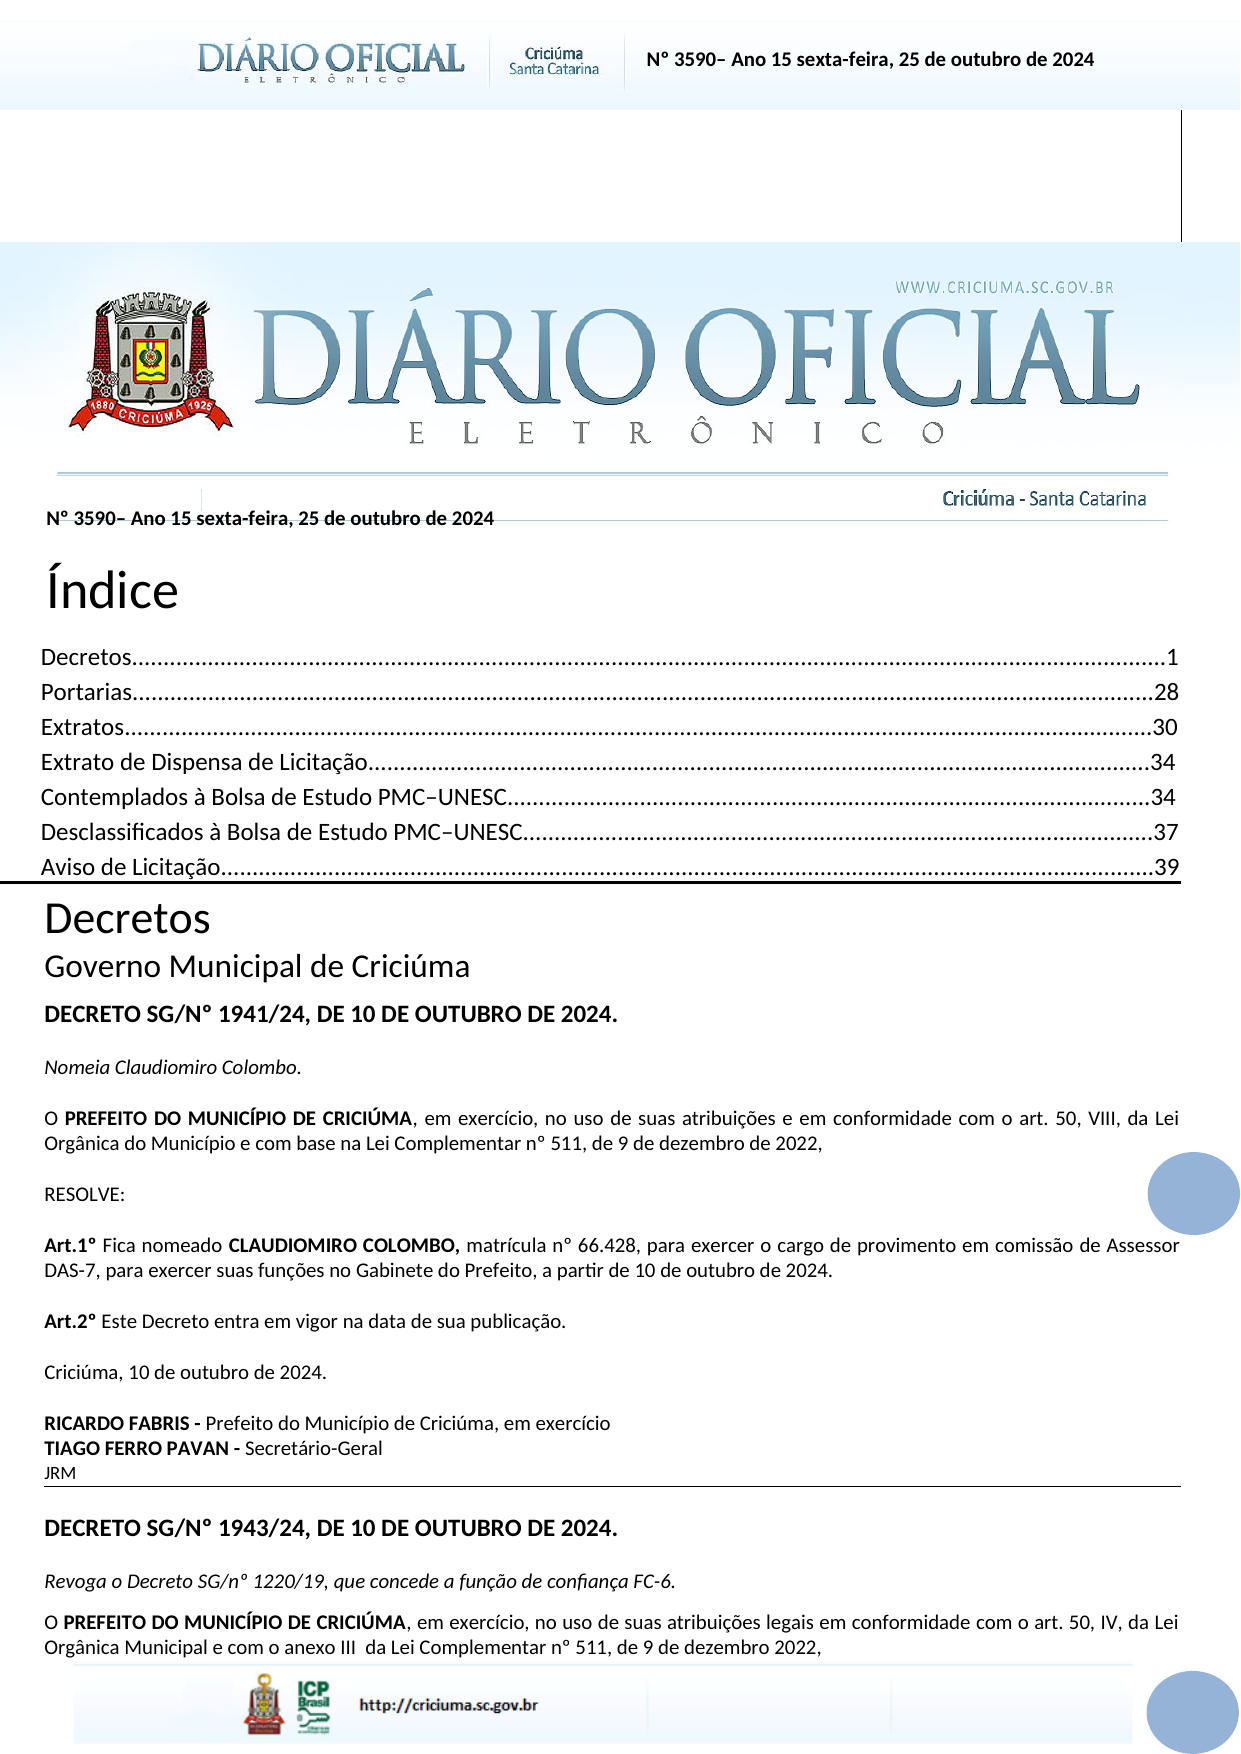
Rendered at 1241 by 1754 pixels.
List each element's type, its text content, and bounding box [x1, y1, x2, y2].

text Nomeia Claudiomiro Colombo. [44, 1054, 1181, 1080]
text DECRETO SG/Nº 1943/24, DE 10 DE OUTUBRO DE 2024. [44, 1512, 1181, 1543]
text TIAGO FERRO PAVAN - Secretário-Geral [44, 1436, 1181, 1461]
text O PREFEITO DO MUNICÍPIO DE CRICIÚMA, em exercício, no uso de suas atribuições legais em conformidade com o art. 50, IV, da Lei Orgânica Municipal e com o anexo III da Lei Complementar nº 511, de 9 de dezembro 2022, [44, 1609, 1181, 1660]
text O PREFEITO DO MUNICÍPIO DE CRICIÚMA, em exercício, no uso de suas atribuições e em conformidade com o art. 50, VIII, da Lei Orgânica do Município e com base na Lei Complementar nº 511, de 9 de dezembro de 2022, [44, 1105, 1181, 1156]
text Extratos...................................................................................................................................................................30 [0, 711, 1181, 741]
text Art.2º Este Decreto entra em vigor na data de sua publicação. [44, 1308, 1181, 1334]
text Portarias..................................................................................................................................................................28 [0, 676, 1181, 706]
text RESOLVE: [44, 1181, 1149, 1207]
text Extrato de Dispensa de Licitação............................................................................................................................34 [0, 746, 1181, 776]
text Aviso de Licitação....................................................................................................................................................39 [0, 851, 1181, 881]
text RICARDO FABRIS - Prefeito do Município de Criciúma, em exercício [44, 1410, 1181, 1436]
text Art.1º Fica nomeado CLAUDIOMIRO COLOMBO, matrícula nº 66.428, para exercer o cargo de provimento em comissão de Assessor DAS-7, para exercer suas funções no Gabinete do Prefeito, a partir de 10 de outubro de 2024. [44, 1232, 1181, 1283]
text Governo Municipal de Criciúma [44, 945, 1181, 986]
text Contemplados à Bolsa de Estudo PMC–UNESC......................................................................................................34 [0, 781, 1181, 811]
text JRM [44, 1461, 1181, 1486]
text Decretos [44, 889, 1181, 945]
text DECRETO SG/Nº 1941/24, DE 10 DE OUTUBRO DE 2024. [44, 998, 1181, 1029]
text Criciúma, 10 de outubro de 2024. [44, 1359, 1181, 1385]
text Revoga o Decreto SG/nº 1220/19, que concede a função de confiança FC-6. [44, 1568, 1181, 1594]
text Desclassificados à Bolsa de Estudo PMC–UNESC....................................................................................................37 [0, 816, 1181, 846]
text Decretos....................................................................................................................................................................1 [0, 641, 1181, 671]
